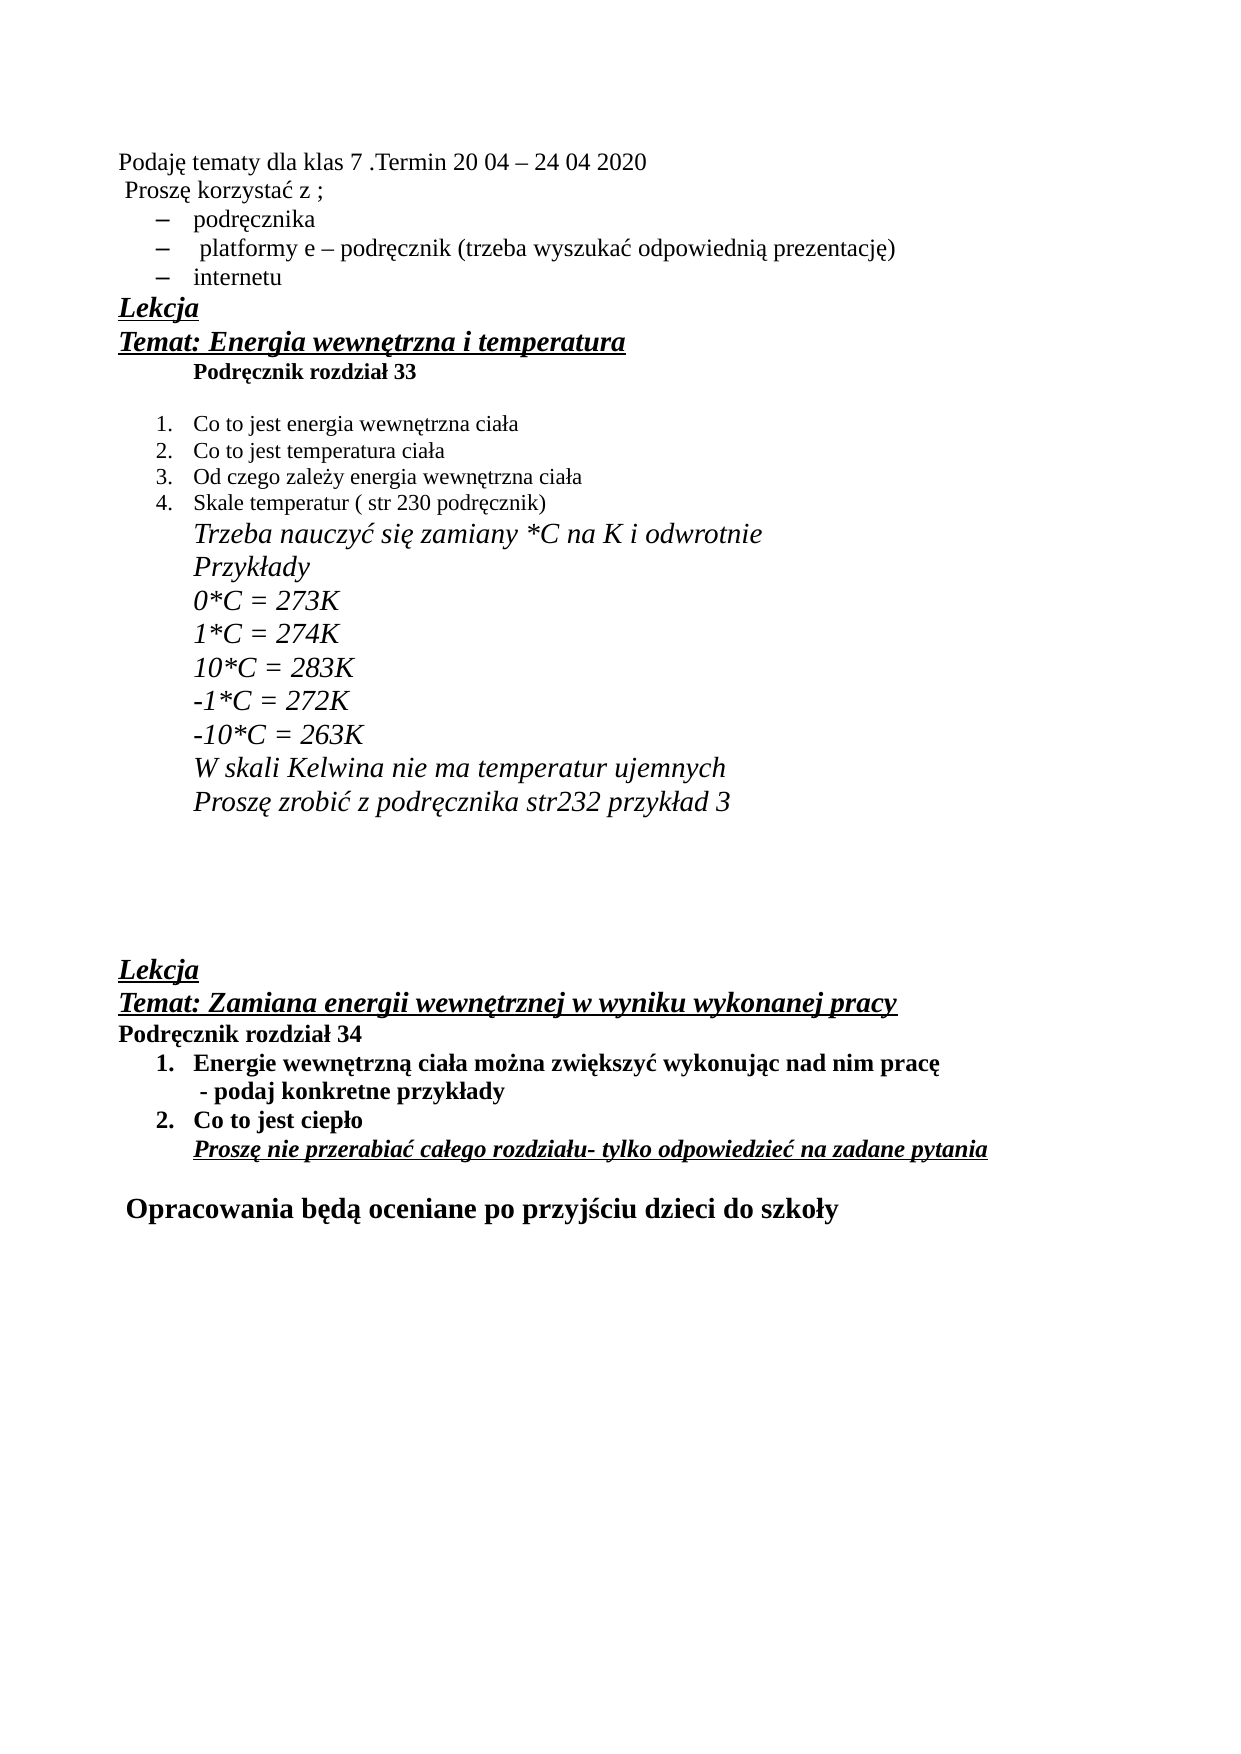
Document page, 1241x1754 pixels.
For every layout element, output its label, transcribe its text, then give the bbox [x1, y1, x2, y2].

list platformy e – podręcznik (trzeba wyszukać odpowiednią prezentację) [156, 233, 1122, 262]
list - podaj konkretne przykłady [156, 1076, 1122, 1105]
list -1*C = 272K [156, 683, 1122, 717]
list Co to jest energia wewnętrzna ciała [156, 410, 1122, 437]
list Przykłady [156, 549, 1122, 583]
text Podręcznik rozdział 34 [118, 1019, 1122, 1048]
text Opracowania będą oceniane po przyjściu dzieci do szkoły [118, 1191, 1122, 1225]
list Podręcznik rozdział 33 [156, 358, 1122, 384]
list 1*C = 274K [156, 616, 1122, 650]
text Temat: Energia wewnętrzna i temperatura [118, 324, 1122, 358]
list podręcznika [156, 204, 1122, 233]
list Energie wewnętrzną ciała można zwiększyć wykonując nad nim pracę [156, 1048, 1122, 1076]
list Co to jest ciepło [156, 1105, 1122, 1134]
list internetu [156, 262, 1122, 291]
text Podaję tematy dla klas 7 .Termin 20 04 – 24 04 2020 [118, 147, 1122, 176]
list -10*C = 263K [156, 717, 1122, 751]
list Trzeba nauczyć się zamiany *C na K i odwrotnie [156, 516, 1122, 549]
list W skali Kelwina nie ma temperatur ujemnych [156, 751, 1122, 784]
list Od czego zależy energia wewnętrzna ciała [156, 463, 1122, 489]
list Co to jest temperatura ciała [156, 437, 1122, 463]
list 10*C = 283K [156, 650, 1122, 683]
list 0*C = 273K [156, 583, 1122, 616]
list Proszę zrobić z podręcznika str232 przykład 3 [156, 784, 1122, 818]
text Proszę korzystać z ; [118, 176, 1122, 204]
list Skale temperatur ( str 230 podręcznik) [156, 489, 1122, 516]
text Lekcja [118, 291, 1122, 324]
list Proszę nie przerabiać całego rozdziału- tylko odpowiedzieć na zadane pytania [156, 1134, 1122, 1163]
text Lekcja [118, 952, 1122, 985]
text Temat: Zamiana energii wewnętrznej w wyniku wykonanej pracy [118, 985, 1122, 1019]
